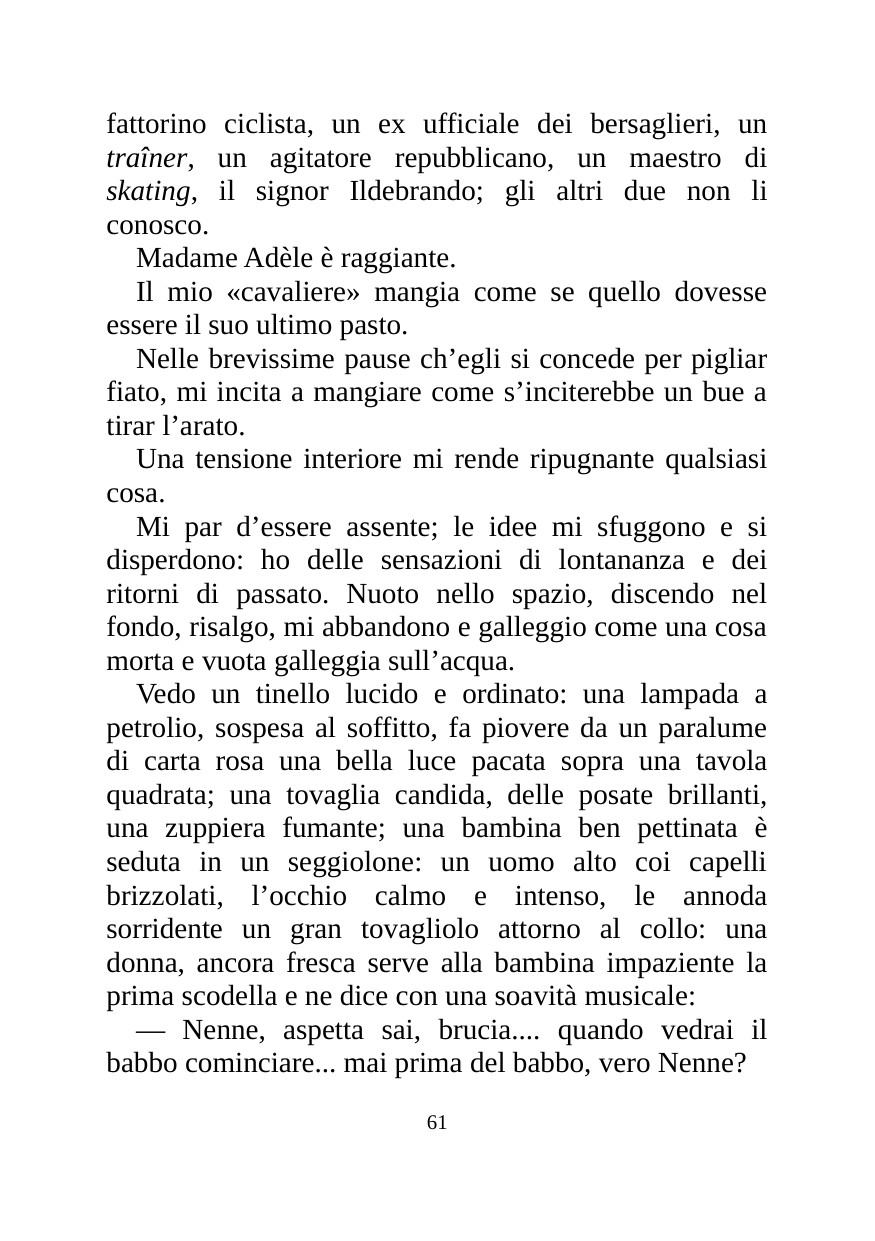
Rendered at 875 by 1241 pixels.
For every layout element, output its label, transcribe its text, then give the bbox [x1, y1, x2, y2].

text Nelle brevissime pause ch’egli si concede per pigliar fiato, mi incita a mangiare come s’inciterebbe un bue a tirar l’arato. [106, 341, 768, 442]
text Il mio «cavaliere» mangia come se quello dovesse essere il suo ultimo pasto. [106, 274, 768, 341]
text — Nenne, aspetta sai, brucia.... quando vedrai il babbo cominciare... mai prima del babbo, vero Nenne? [106, 1012, 768, 1079]
text Mi par d’essere assente; le idee mi sfuggono e si disperdono: ho delle sensazioni di lontananza e dei ritorni di passato. Nuoto nello spazio, discendo nel fondo, risalgo, mi abbandono e galleggio come una cosa morta e vuota galleggia sull’acqua. [106, 509, 768, 676]
text fattorino ciclista, un ex ufficiale dei bersaglieri, un traîner, un agitatore repubblicano, un maestro di skating, il signor Ildebrando; gli altri due non li conosco. [106, 106, 768, 240]
text Una tensione interiore mi rende ripugnante qualsiasi cosa. [106, 442, 768, 509]
text Vedo un tinello lucido e ordinato: una lampada a petrolio, sospesa al soffitto, fa piovere da un paralume di carta rosa una bella luce pacata sopra una tavola quadrata; una tovaglia candida, delle posate brillanti, una zuppiera fumante; una bambina ben pettinata è seduta in un seggiolone: un uomo alto coi capelli brizzolati, l’occhio calmo e intenso, le annoda sorridente un gran tovagliolo attorno al collo: una donna, ancora fresca serve alla bambina impaziente la prima scodella e ne dice con una soavità musicale: [106, 676, 768, 1012]
text Madame Adèle è raggiante. [106, 240, 768, 274]
